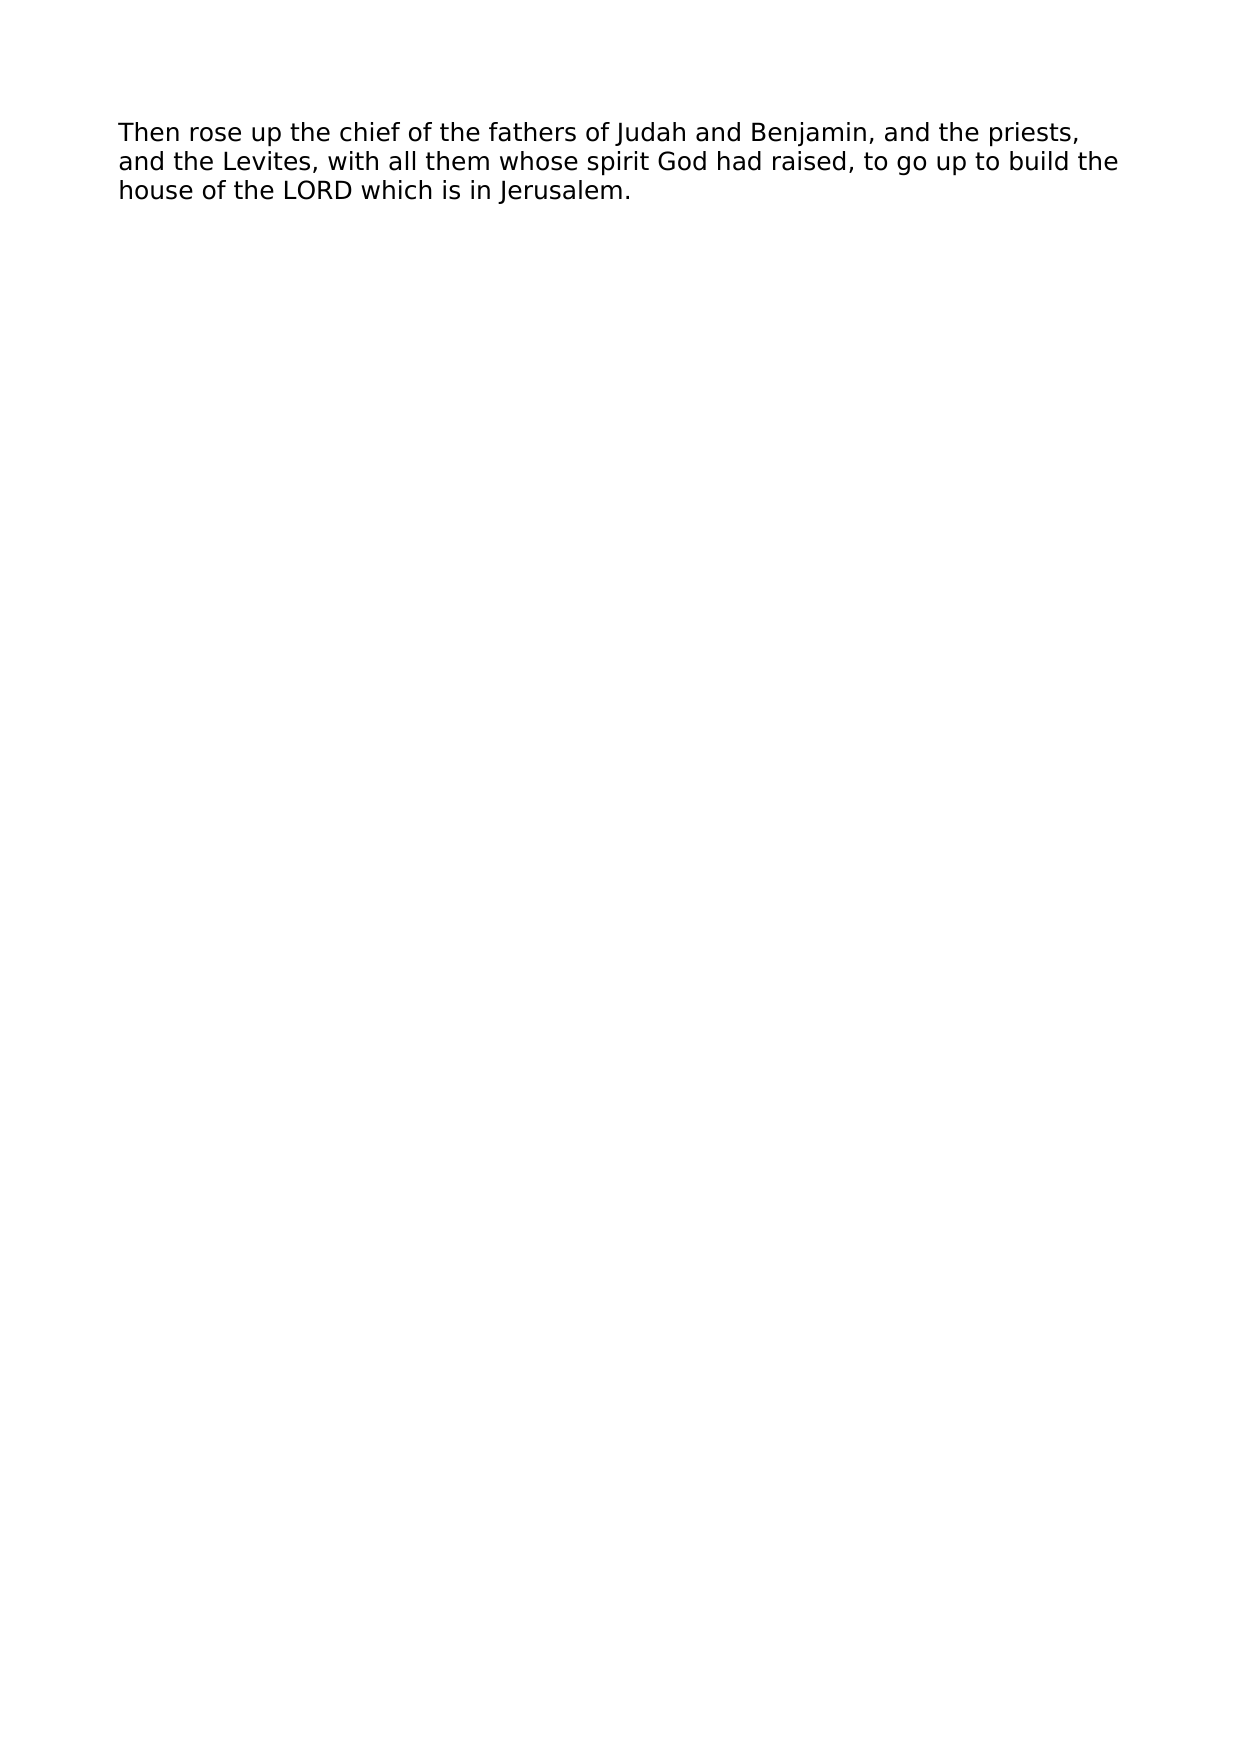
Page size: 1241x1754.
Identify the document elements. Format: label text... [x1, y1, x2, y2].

text Then rose up the chief of the fathers of Judah and Benjamin, and the priests, and the Levites, with all them whose spirit God had raised, to go up to build the house of the LORD which is in Jerusalem. [118, 118, 1122, 206]
